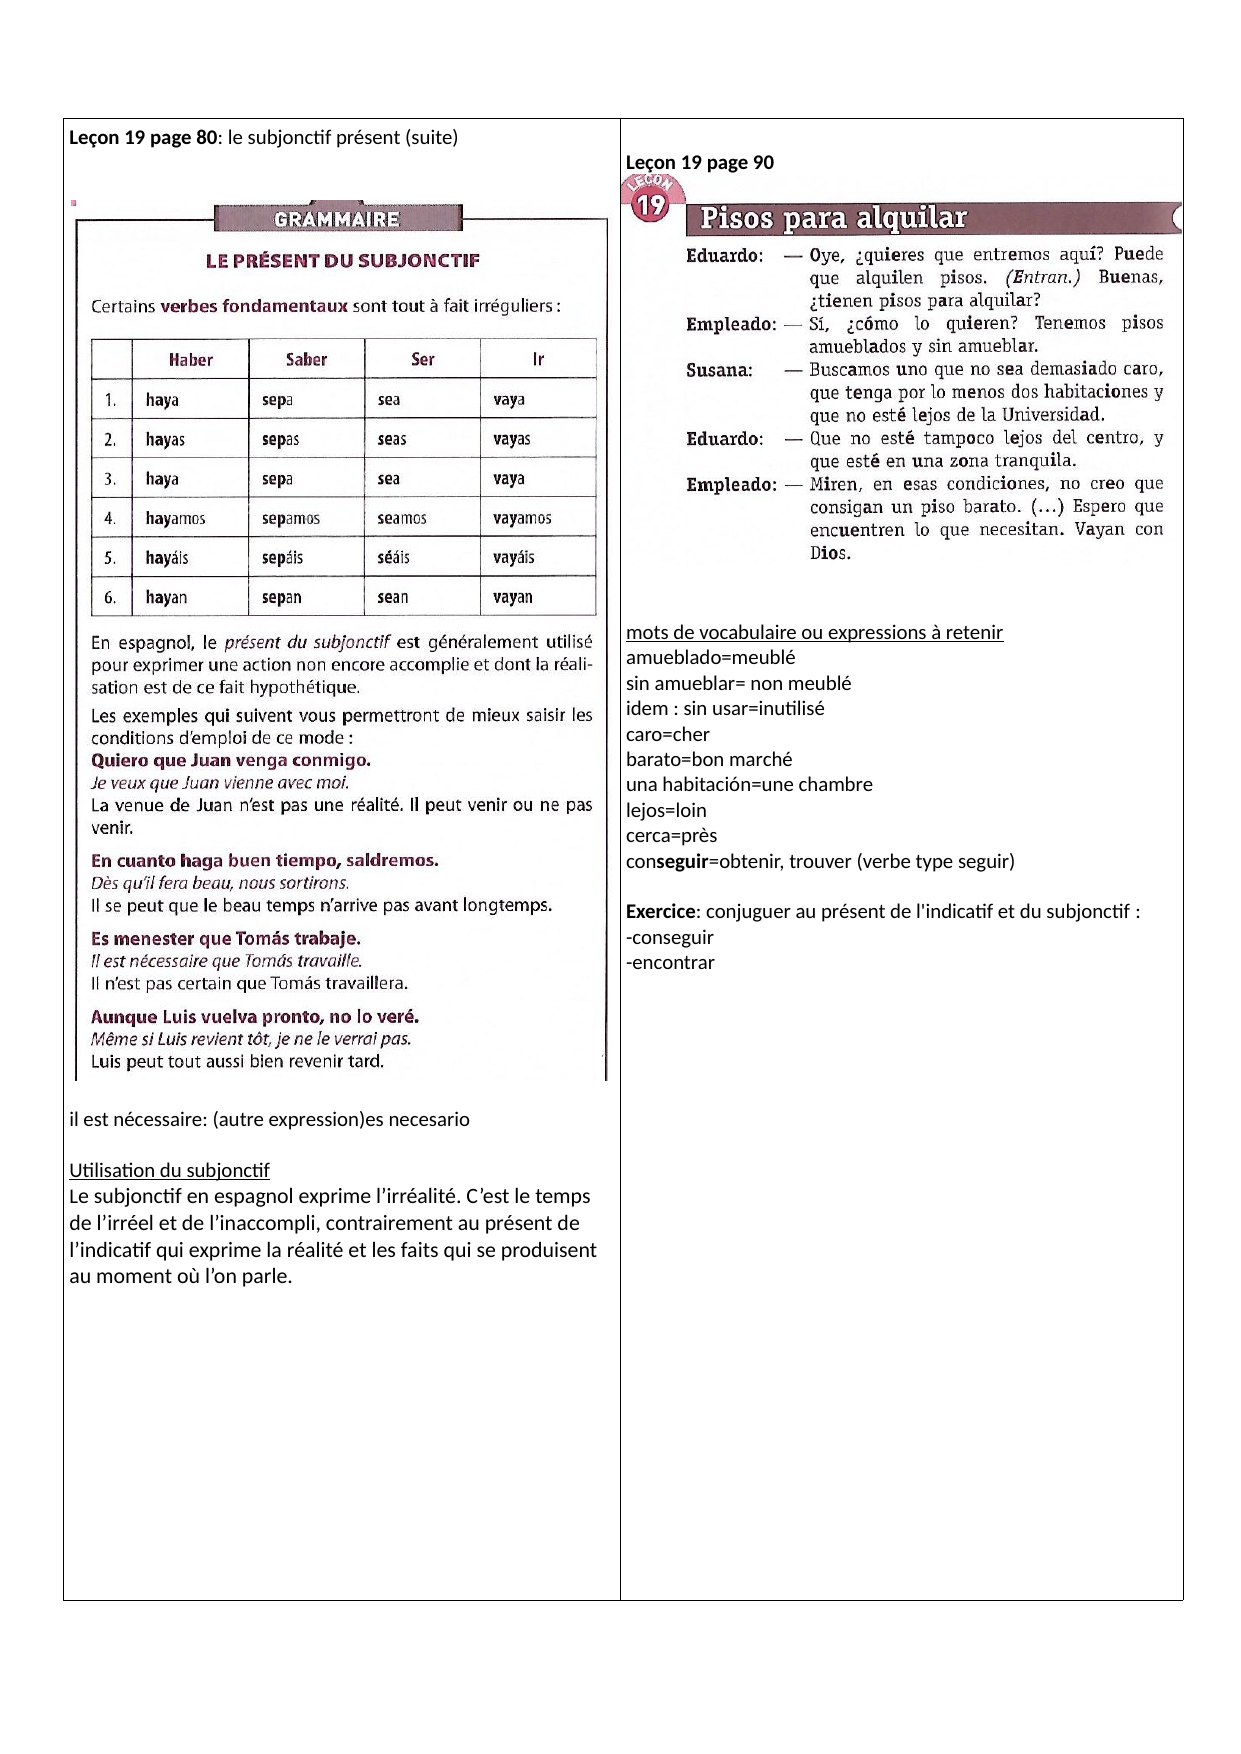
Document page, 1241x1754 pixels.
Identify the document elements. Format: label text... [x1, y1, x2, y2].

table_header Leçon 19 page 90 mots de vocabulaire ou expressions à retenir amueblado=meublé sin amueblar= non meublé idem : sin usar=inutilisé caro=cher barato=bon marché una habitación=une chambre lejos=loin cerca=près conseguir=obtenir, trouver (verbe type seguir) Exercice: conjuguer au présent de l'indicatif et du subjonctif : -conseguir -encontrar [621, 119, 1183, 1600]
table_header Leçon 19 page 80: le subjonctif présent (suite) il est nécessaire: (autre expression)es necesario Utilisation du subjonctif Le subjonctif en espagnol exprime l’irréalité. C’est le temps de l’irréel et de l’inaccompli, contrairement au présent de l’indicatif qui exprime la réalité et les faits qui se produisent au moment où l’on parle. [64, 119, 620, 1600]
picture [71, 200, 613, 1081]
picture [621, 174, 1182, 569]
